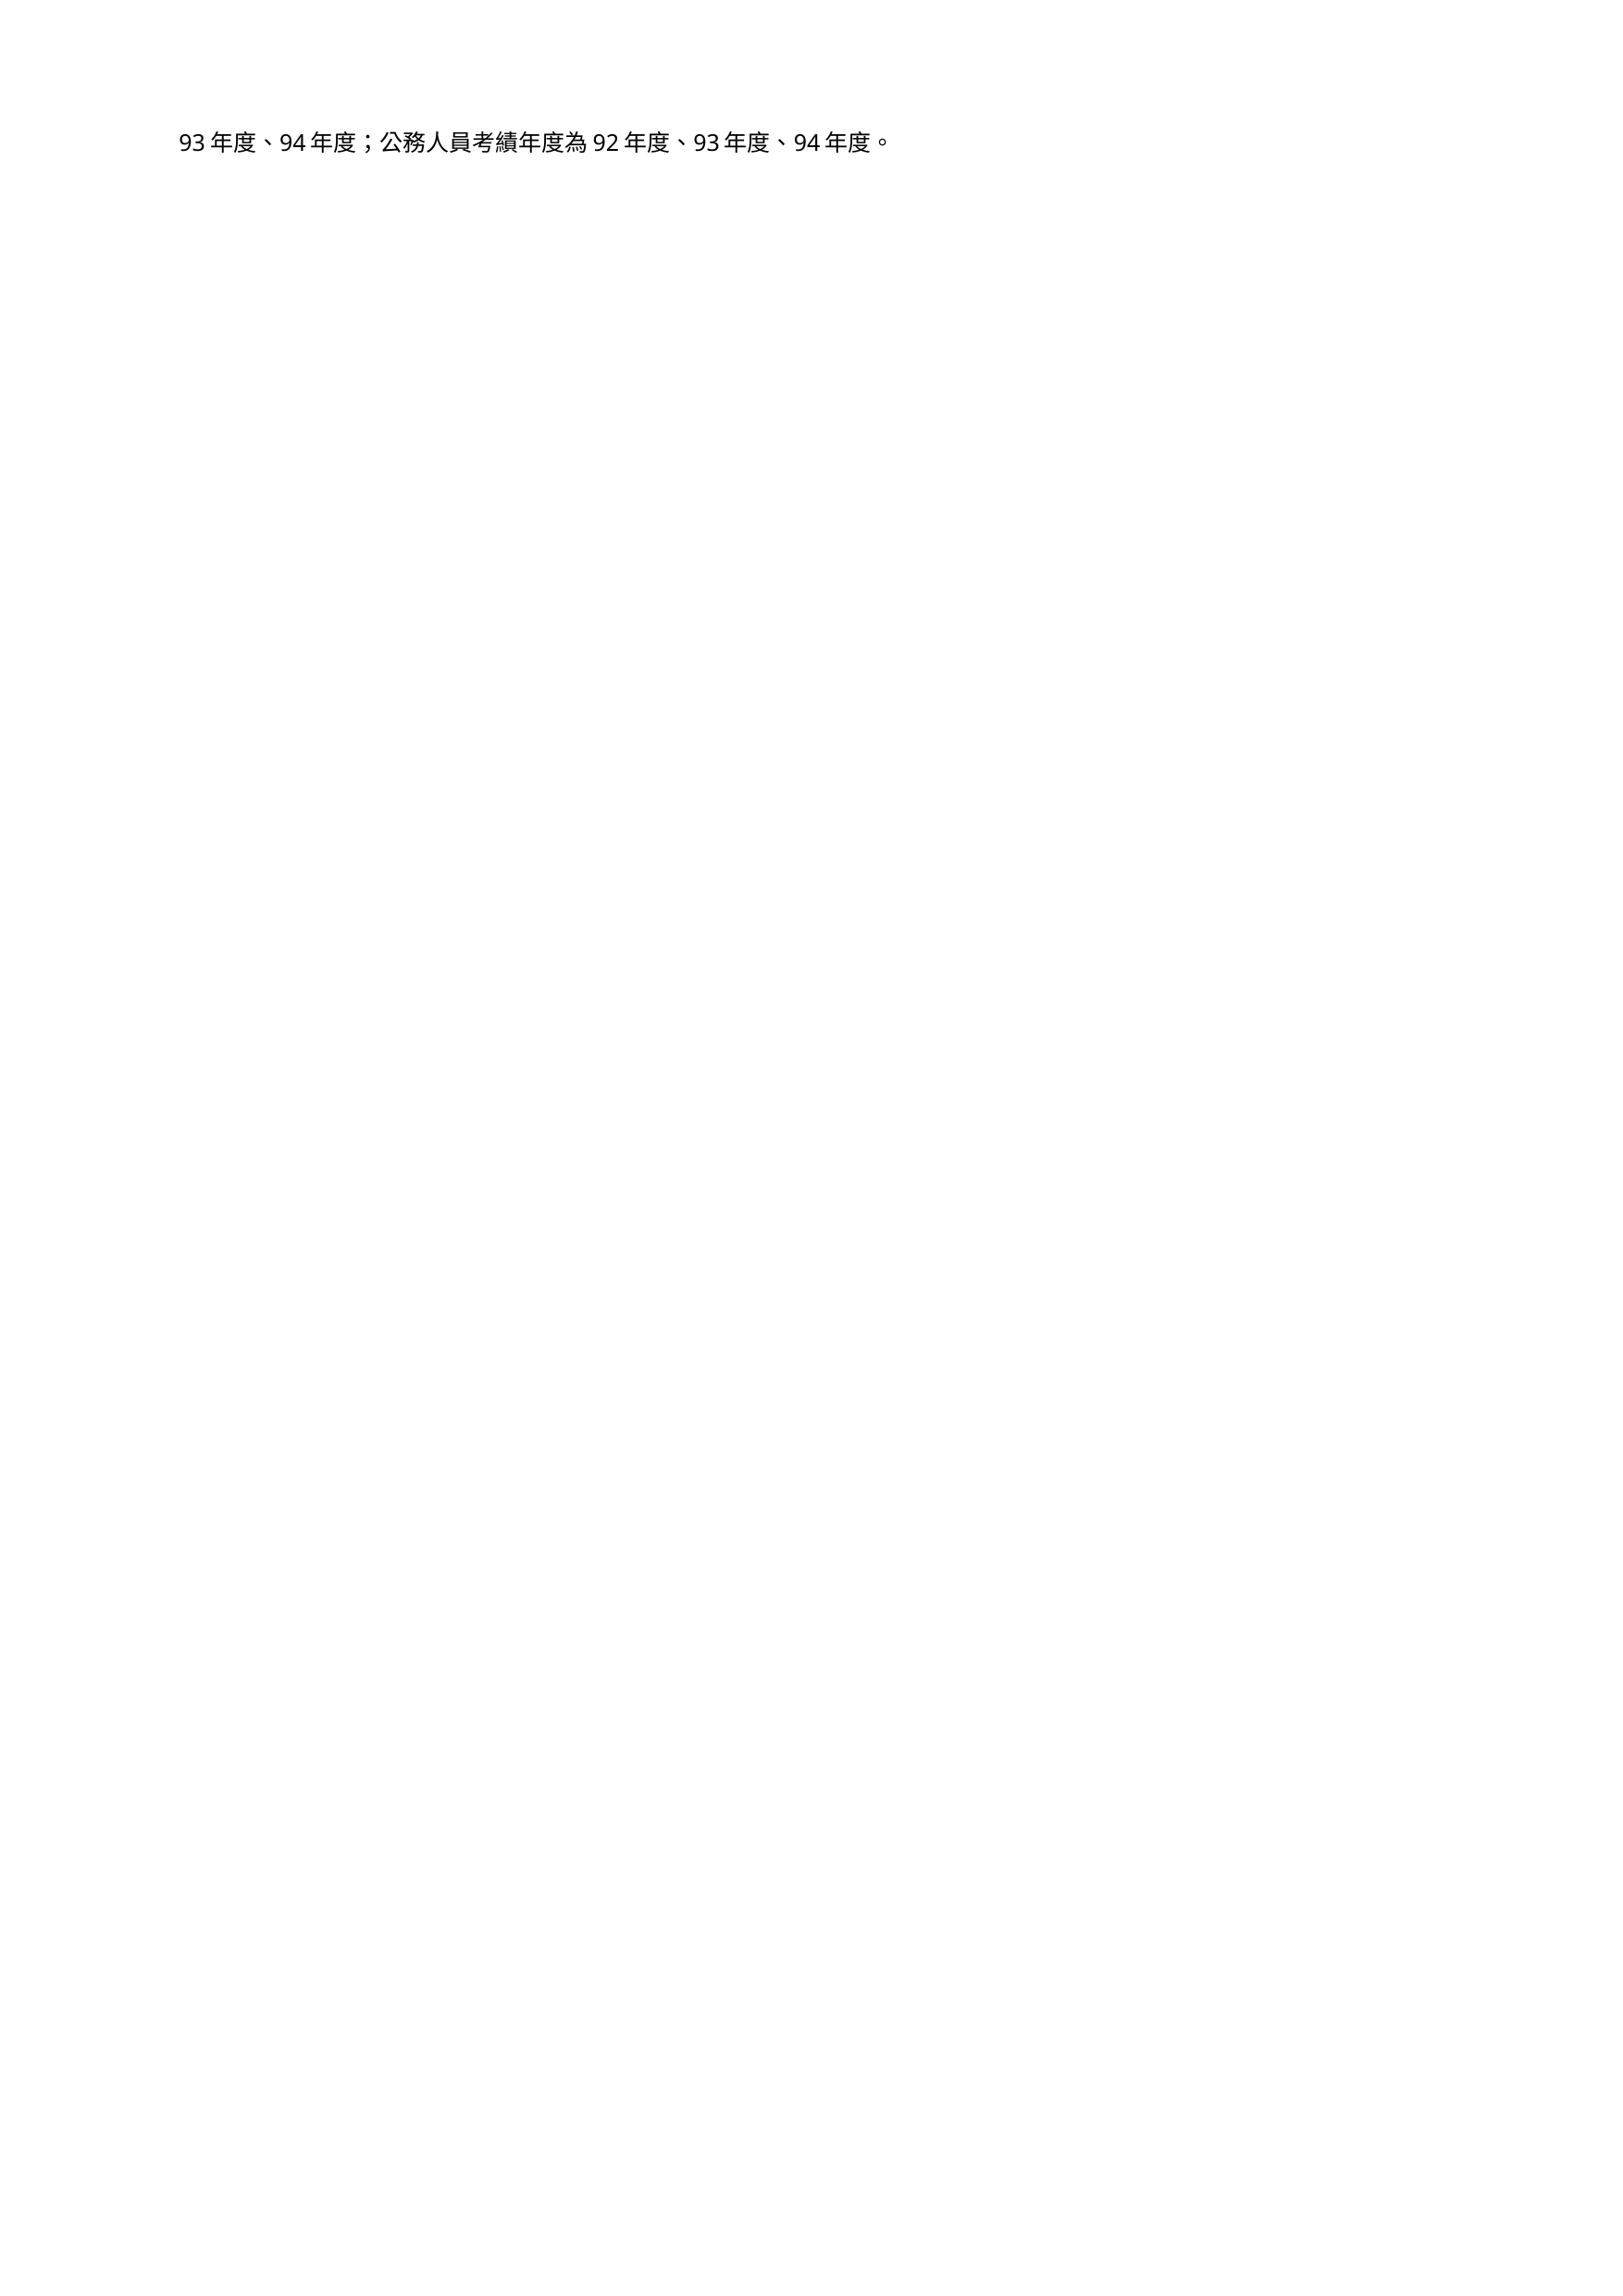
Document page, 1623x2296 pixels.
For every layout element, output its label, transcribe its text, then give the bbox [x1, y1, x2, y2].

list 教育人員（不含未納入銓敘職員）考核年度為91學年度、92學年度、93學年度；未納入銓敘職員考核年度為91學年度、92年度、93年度、94年度；公務人員考績年度為92年度、93年度、94年度。 [132, 124, 1514, 158]
